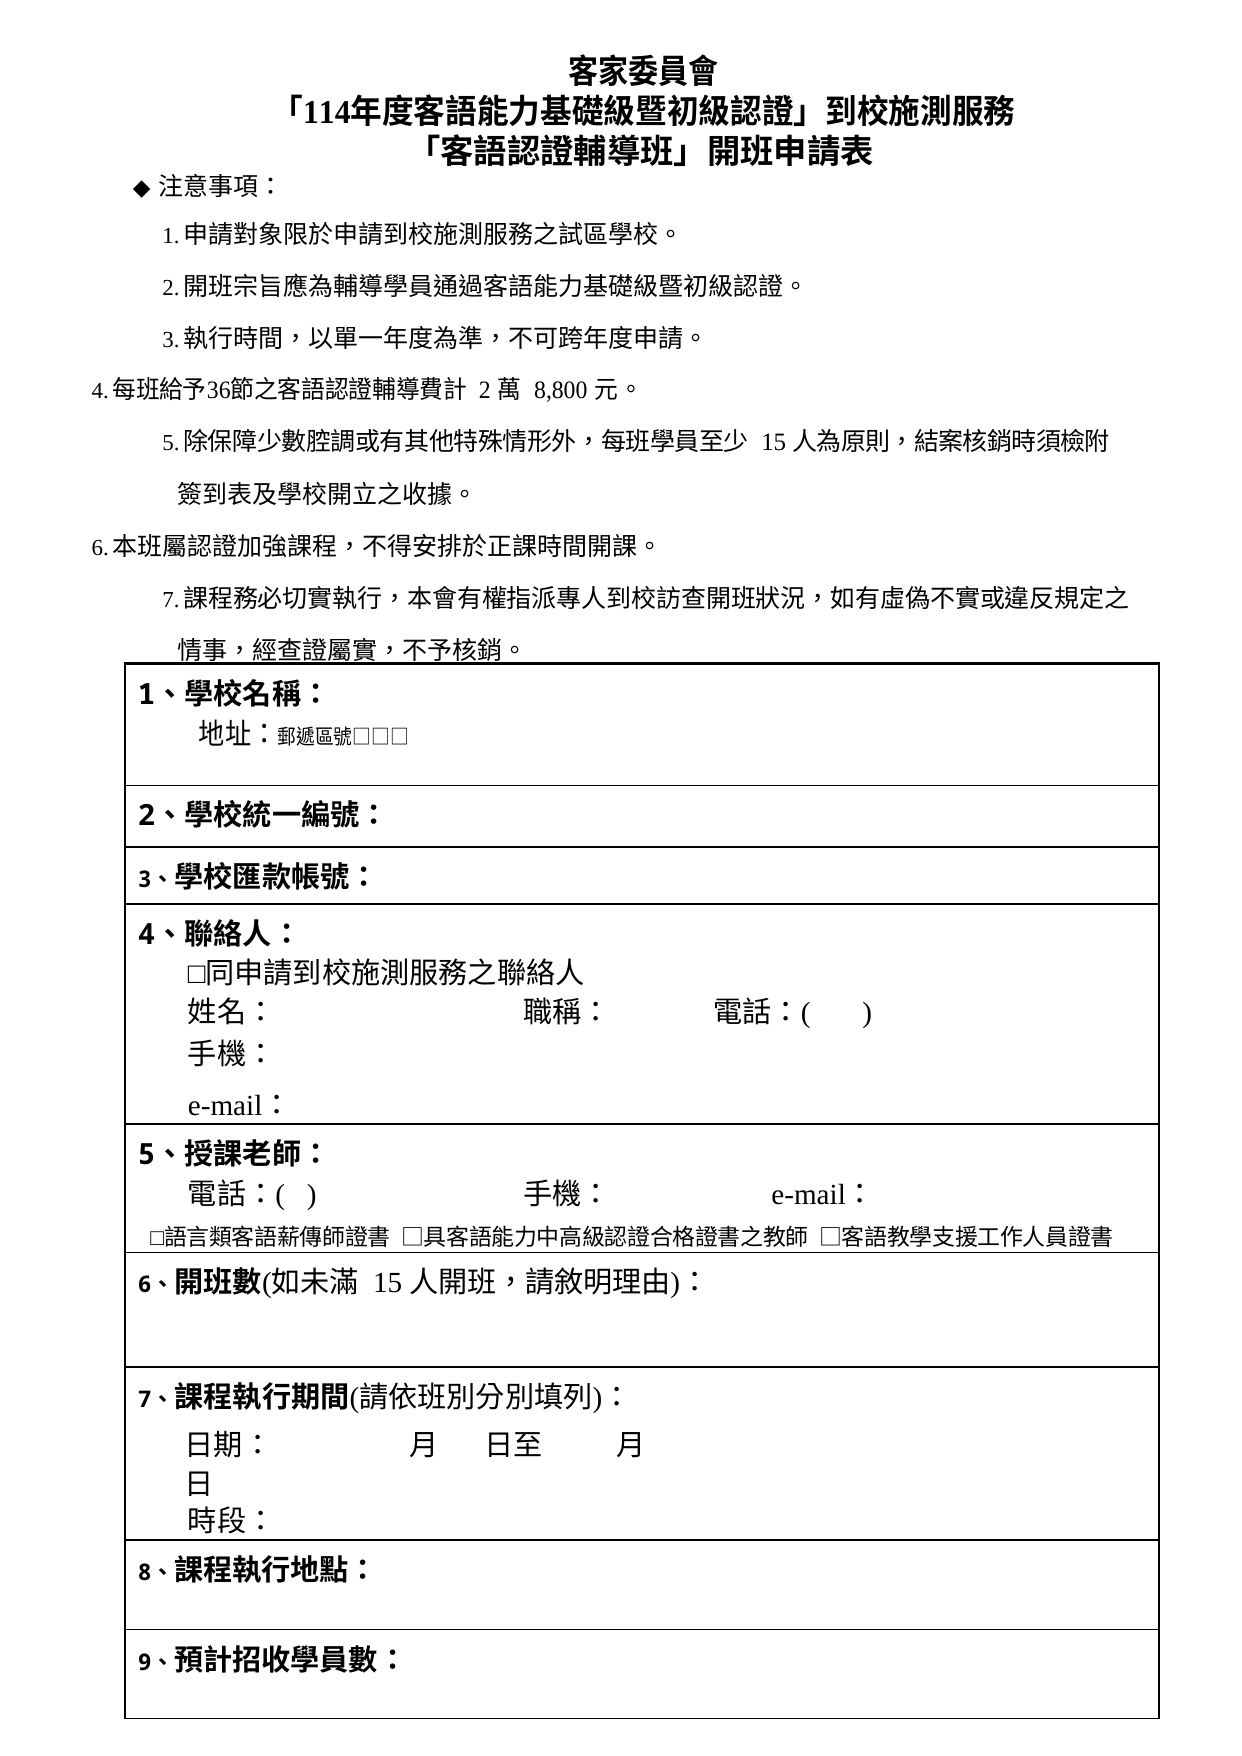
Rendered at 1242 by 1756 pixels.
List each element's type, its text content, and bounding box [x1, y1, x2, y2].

list 注意事項： [133, 171, 1175, 201]
table_cell [847, 1031, 1020, 1084]
table_cell [847, 952, 1020, 991]
table_cell 學校匯款帳號： [126, 848, 1158, 903]
table_cell 開班數(如未滿 15 人開班，請敘明理由)： [126, 1253, 1158, 1366]
list 課程務必切實執行，本會有權指派專人到校訪查開班狀況，如有虛偽不實或違反規定之情事，經查證屬實，不予核銷。 [162, 578, 1131, 662]
table_cell [709, 905, 713, 952]
table_cell [1020, 1368, 1158, 1539]
table_cell [713, 952, 847, 991]
table_cell [713, 1031, 847, 1084]
table_cell 聯絡人： [126, 905, 709, 952]
table_header 學校名稱： 地址：郵遞區號□□□ [126, 665, 1158, 784]
table_cell □同申請到校施測服務之聯絡人 [126, 952, 709, 991]
text 客家委員會 [243, 49, 1044, 93]
table_cell 手機： [126, 1031, 709, 1084]
table_cell [709, 991, 713, 1031]
table_cell [713, 1084, 847, 1123]
table_cell [709, 1368, 757, 1539]
list [124, 662, 1172, 1755]
table_cell 預計招收學員數： [126, 1630, 1158, 1718]
table_cell [1020, 905, 1158, 1123]
table_cell [757, 1368, 985, 1539]
list 每班給予36節之客語認證輔導費計 2 萬 8,800 元。 [91, 370, 1175, 406]
table_cell 姓名： 職稱： [126, 991, 709, 1031]
list 申請對象限於申請到校施測服務之試區學校。 [162, 214, 1175, 251]
list 執行時間，以單一年度為準，不可跨年度申請。 [162, 318, 1175, 354]
table_cell [709, 1031, 713, 1084]
list 本班屬認證加強課程，不得安排於正課時間開課。 [91, 527, 1175, 563]
table_cell 電話：( [713, 991, 847, 1031]
list 除保障少數腔調或有其他特殊情形外，每班學員至少 15 人為原則，結案核銷時須檢附簽到表及學校開立之收據。 [162, 422, 1124, 510]
table_cell 學校統一編號： [126, 786, 1158, 846]
table_cell 授課老師： 電話：( ) 手機： e-mail： □語言類客語薪傳師證書 □具客語能力中高級認證合格證書之教師 □客語教學支援工作人員證書 [126, 1125, 1158, 1252]
text 「客語認證輔導班」開班申請表 [236, 132, 1044, 171]
table_cell ) [847, 991, 1020, 1031]
table_cell [709, 1084, 713, 1123]
table_cell e-mail： [126, 1084, 709, 1123]
table_cell [847, 905, 1020, 952]
list 開班宗旨應為輔導學員通過客語能力基礎級暨初級認證。 [162, 266, 1175, 302]
table_cell 課程執行地點： [126, 1541, 1158, 1629]
text 「114年度客語能力基礎級暨初級認證」到校施測服務 [243, 93, 1044, 132]
table_cell [847, 1084, 1020, 1123]
table_cell [985, 1368, 1020, 1539]
table_cell 課程執行期間(請依班別分別填列)： 日期： 月 日至 月 日 時段： [126, 1368, 709, 1539]
table_cell [709, 952, 713, 991]
table_cell [713, 905, 847, 952]
